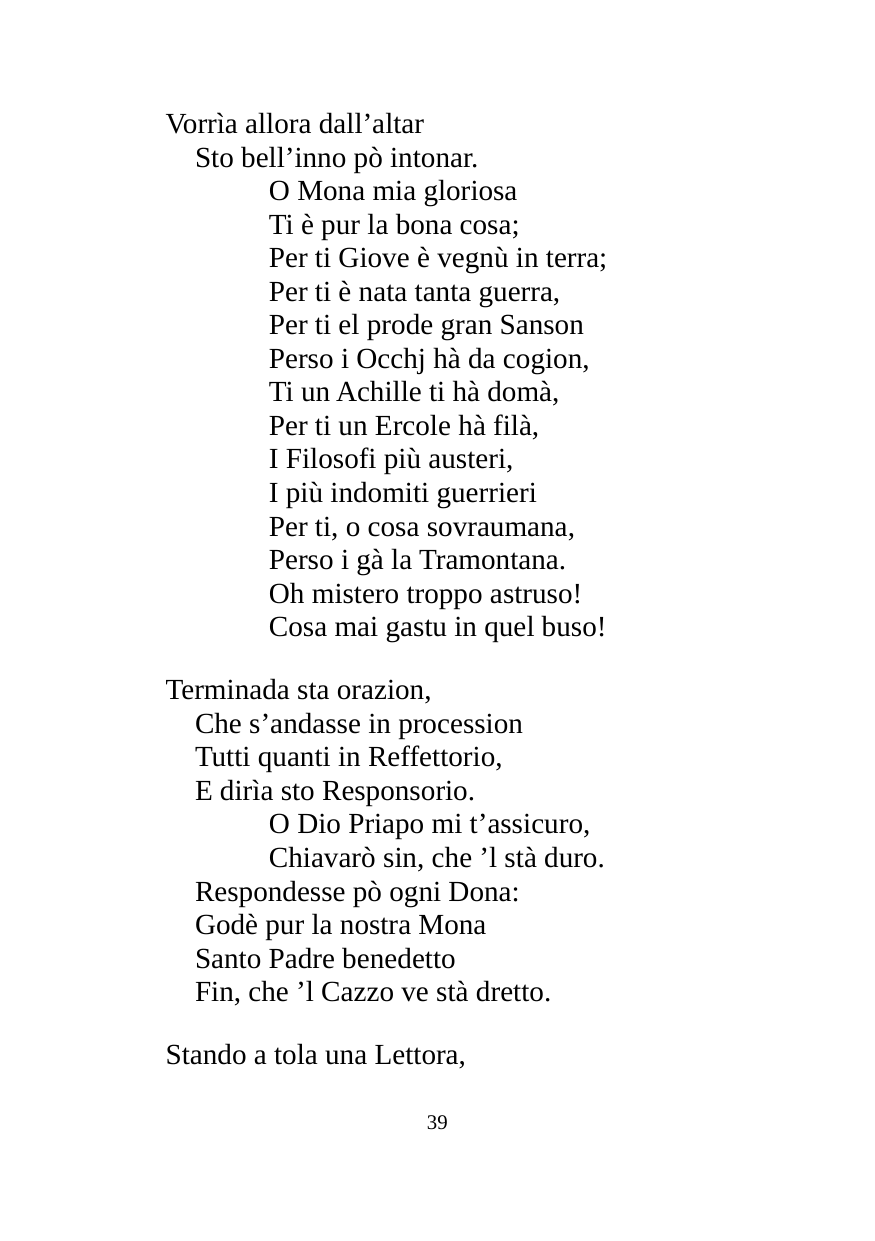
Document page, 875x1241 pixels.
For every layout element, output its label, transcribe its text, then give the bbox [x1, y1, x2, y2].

text Stando a tola una Lettora, [165, 1037, 768, 1071]
text Terminada sta orazion, Che s’andasse in procession Tutti quanti in Reffettorio, E dirìa sto Responsorio. O Dio Priapo mi t’assicuro, Chiavarò sin, che ’l stà duro. Respondesse pò ogni Dona: Godè pur la nostra Mona Santo Padre benedetto Fin, che ’l Cazzo ve stà dretto. [165, 672, 768, 1008]
text Vorrìa allora dall’altar Sto bell’inno pò intonar. O Mona mia gloriosa Ti è pur la bona cosa; Per ti Giove è vegnù in terra; Per ti è nata tanta guerra, Per ti el prode gran Sanson Perso i Occhj hà da cogion, Ti un Achille ti hà domà, Per ti un Ercole hà filà, I Filosofi più austeri, I più indomiti guerrieri Per ti, o cosa sovraumana, Perso i gà la Tramontana. Oh mistero troppo astruso! Cosa mai gastu in quel buso! [165, 106, 768, 643]
